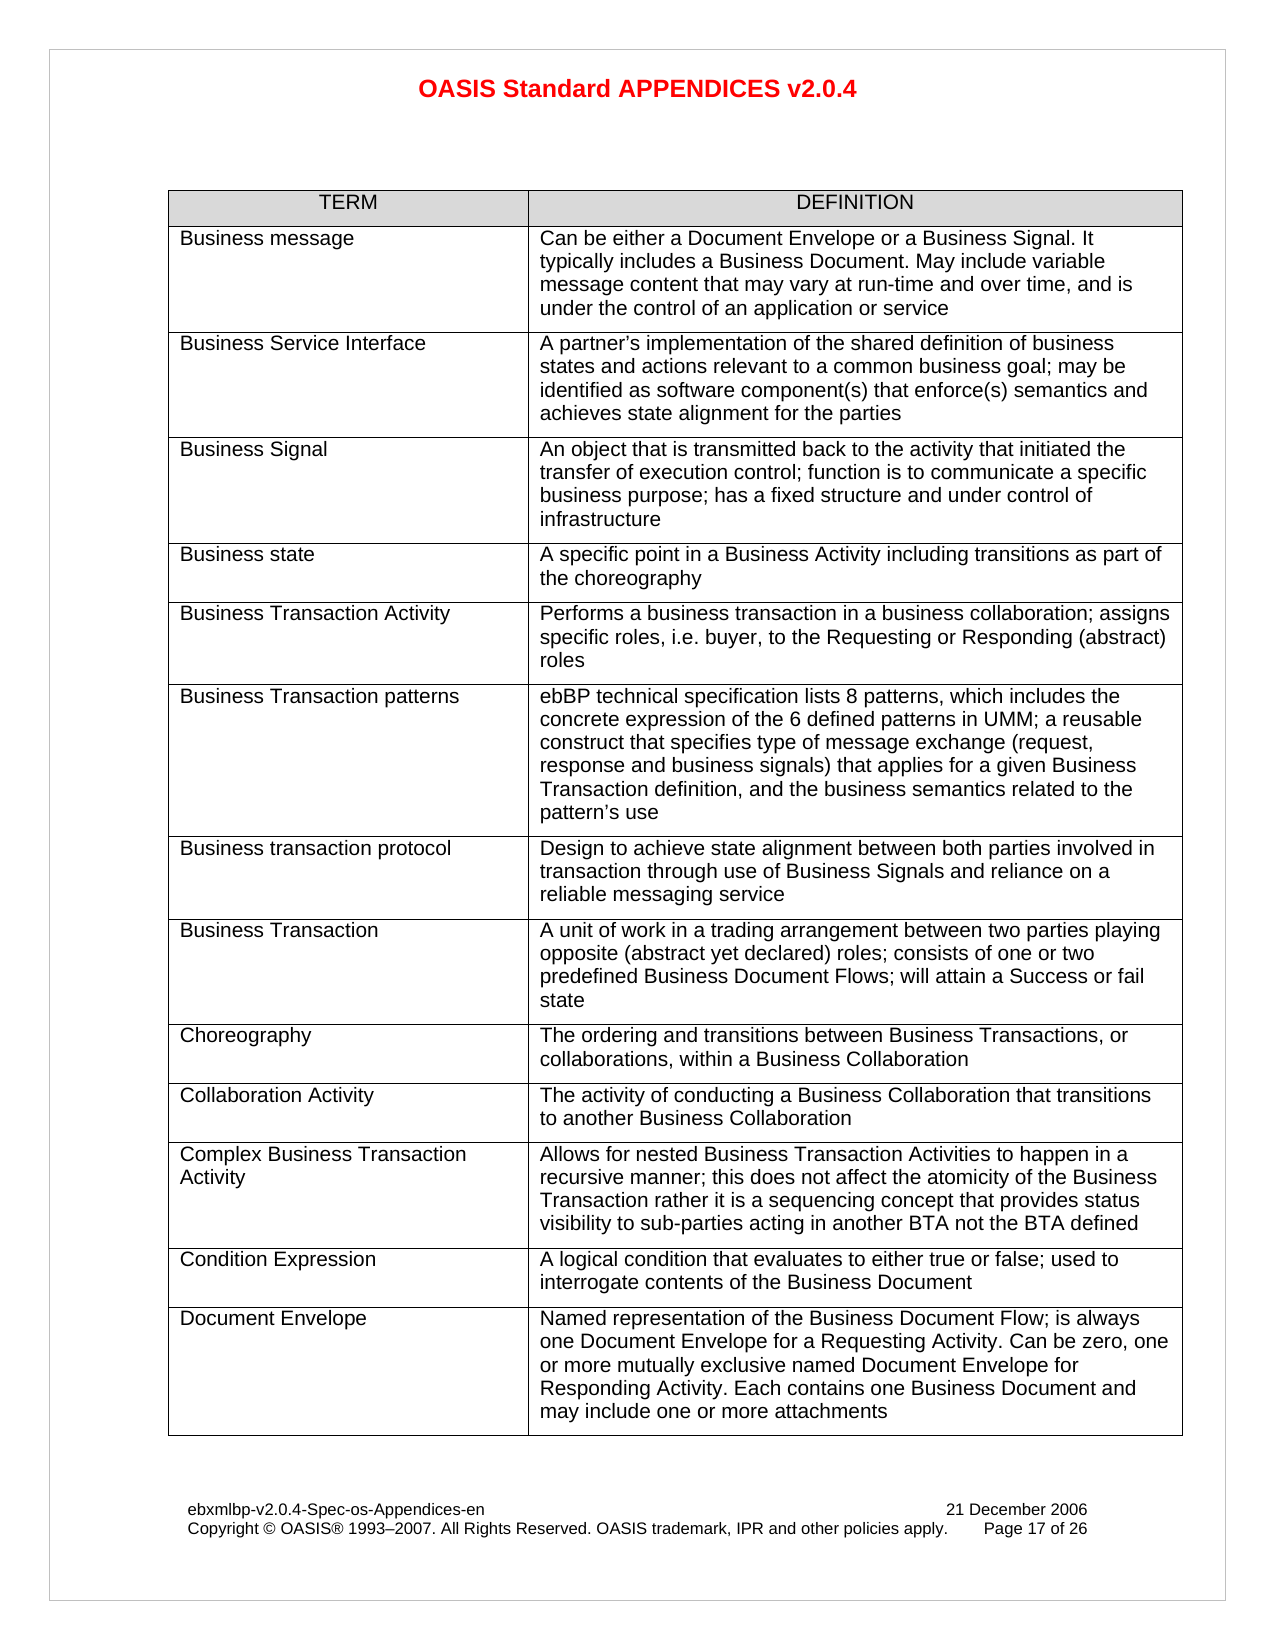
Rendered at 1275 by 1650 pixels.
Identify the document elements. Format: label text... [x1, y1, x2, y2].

table_cell ebBP technical specification lists 8 patterns, which includes the concrete expression of the 6 defined patterns in UMM; a reusable construct that specifies type of message exchange (request, response and business signals) that applies for a given Business Transaction definition, and the business semantics related to the pattern’s use [529, 685, 1182, 836]
table_cell A unit of work in a trading arrangement between two parties playing opposite (abstract yet declared) roles; consists of one or two predefined Business Document Flows; will attain a Success or fail state [529, 920, 1182, 1024]
table_cell Collaboration Activity [169, 1084, 528, 1142]
table_cell Business Transaction [169, 920, 528, 1024]
table_cell The ordering and transitions between Business Transactions, or collaborations, within a Business Collaboration [529, 1025, 1182, 1083]
table_cell Business state [169, 544, 528, 602]
table_cell Business transaction protocol [169, 837, 528, 918]
table_cell A specific point in a Business Activity including transitions as part of the choreography [529, 544, 1182, 602]
table_cell Design to achieve state alignment between both parties involved in transaction through use of Business Signals and reliance on a reliable messaging service [529, 837, 1182, 918]
table_header TERM [169, 191, 528, 226]
table_cell Choreography [169, 1025, 528, 1083]
table_cell Business Transaction patterns [169, 685, 528, 836]
table_cell A logical condition that evaluates to either true or false; used to interrogate contents of the Business Document [529, 1249, 1182, 1307]
table_cell Business message [169, 227, 528, 332]
table_cell Named representation of the Business Document Flow; is always one Document Envelope for a Requesting Activity. Can be zero, one or more mutually exclusive named Document Envelope for Responding Activity. Each contains one Business Document and may include one or more attachments [529, 1308, 1182, 1435]
table_cell Performs a business transaction in a business collaboration; assigns specific roles, i.e. buyer, to the Requesting or Responding (abstract) roles [529, 603, 1182, 684]
table_cell A partner’s implementation of the shared definition of business states and actions relevant to a common business goal; may be identified as software component(s) that enforce(s) semantics and achieves state alignment for the parties [529, 333, 1182, 437]
table_cell Document Envelope [169, 1308, 528, 1435]
table_cell Allows for nested Business Transaction Activities to happen in a recursive manner; this does not affect the atomicity of the Business Transaction rather it is a sequencing concept that provides status visibility to sub-parties acting in another BTA not the BTA defined [529, 1143, 1182, 1248]
table_cell Complex Business Transaction Activity [169, 1143, 528, 1248]
table_cell Can be either a Document Envelope or a Business Signal. It typically includes a Business Document. May include variable message content that may vary at run-time and over time, and is under the control of an application or service [529, 227, 1182, 332]
table_cell Business Transaction Activity [169, 603, 528, 684]
table_cell Business Service Interface [169, 333, 528, 437]
table_cell Condition Expression [169, 1249, 528, 1307]
table_cell An object that is transmitted back to the activity that initiated the transfer of execution control; function is to communicate a specific business purpose; has a fixed structure and under control of infrastructure [529, 438, 1182, 543]
table_cell The activity of conducting a Business Collaboration that transitions to another Business Collaboration [529, 1084, 1182, 1142]
table_header DEFINITION [529, 191, 1182, 226]
table_cell Business Signal [169, 438, 528, 543]
